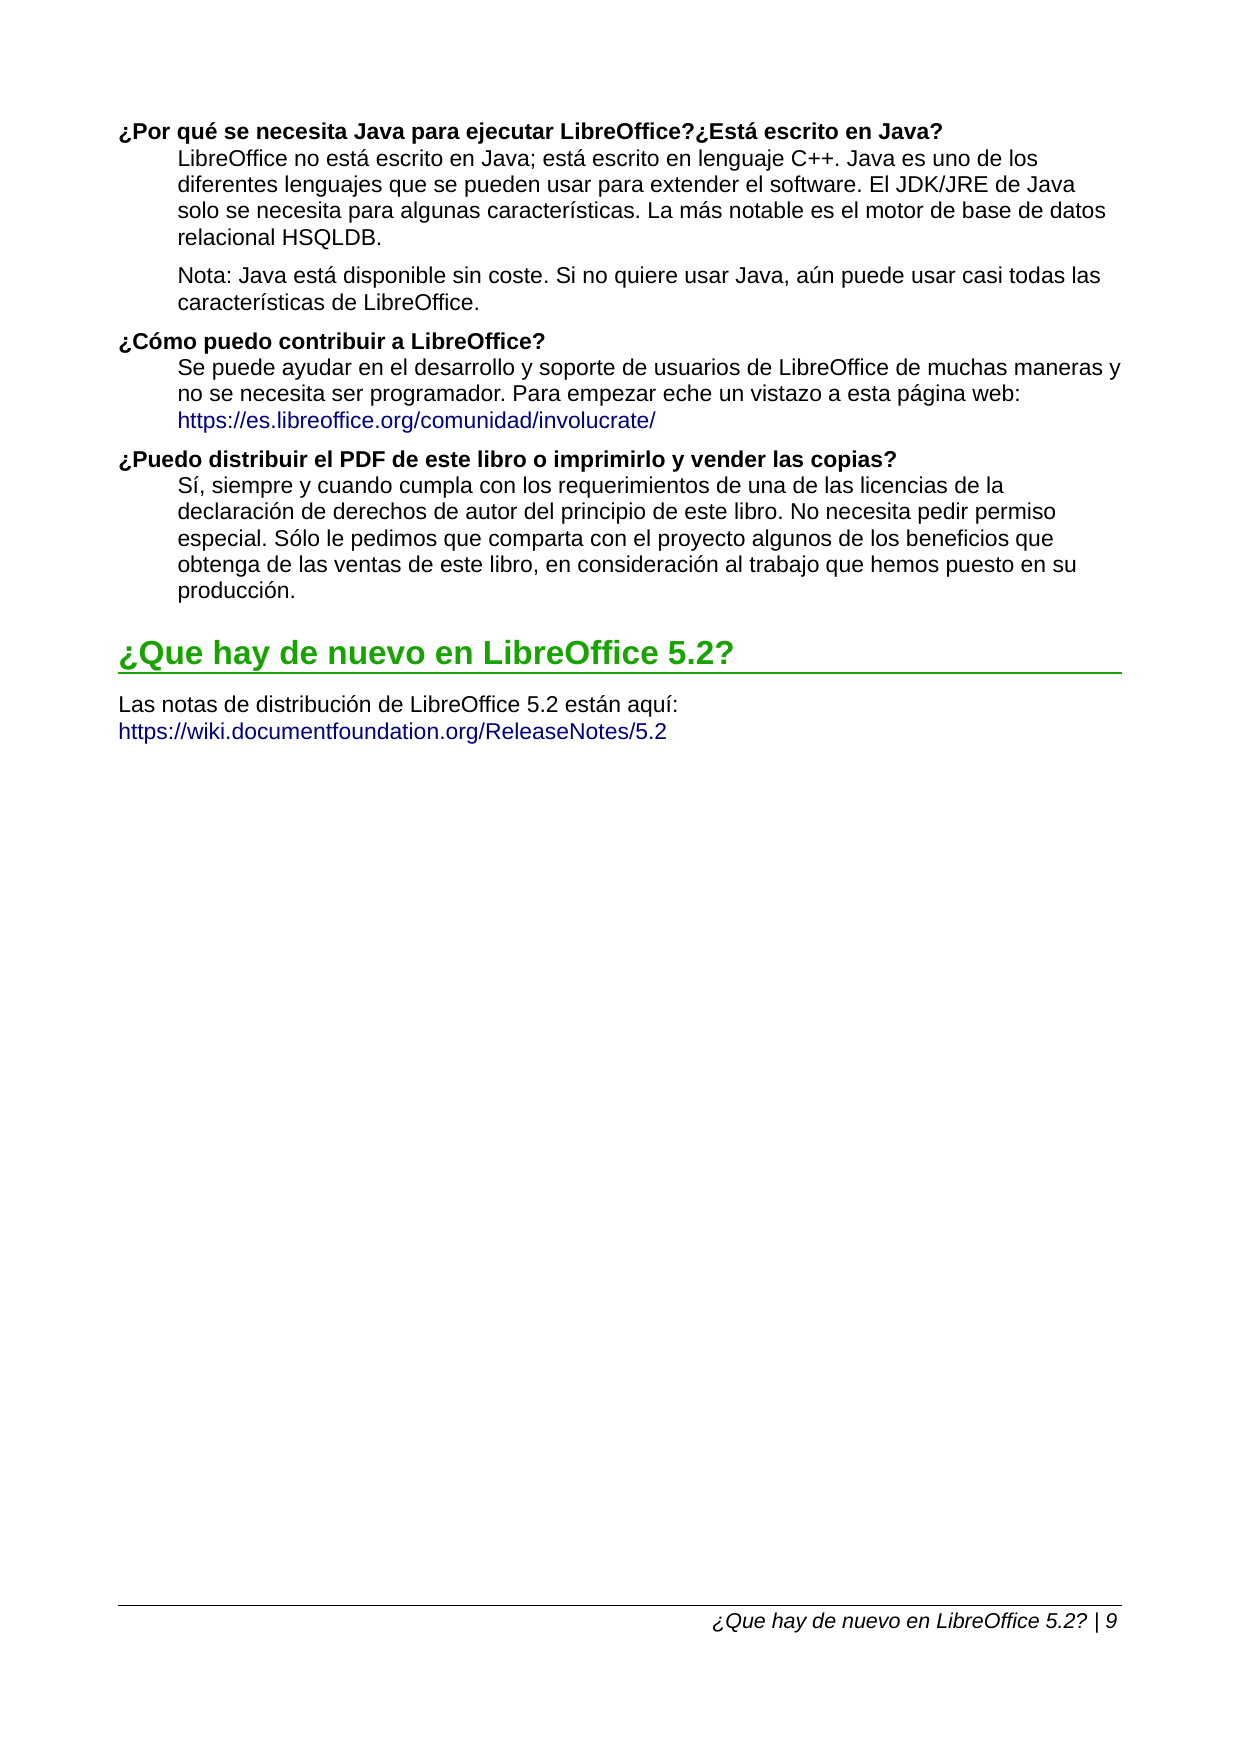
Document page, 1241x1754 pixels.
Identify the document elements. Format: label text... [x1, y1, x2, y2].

text ¿Cómo puedo contribuir a LibreOffice? [118, 328, 1122, 354]
subtitle ¿Que hay de nuevo en LibreOffice 5.2? [118, 633, 1122, 672]
text ¿Puedo distribuir el PDF de este libro o imprimirlo y vender las copias? [118, 446, 1122, 472]
text Sí, siempre y cuando cumpla con los requerimientos de una de las licencias de la declaración de derechos de autor del principio de este libro. No necesita pedir permiso especial. Sólo le pedimos que comparta con el proyecto algunos de los beneficios que obtenga de las ventas de este libro, en consideración al trabajo que hemos puesto en su producción. [177, 472, 1122, 604]
text ¿Por qué se necesita Java para ejecutar LibreOffice?¿Está escrito en Java? [118, 118, 1122, 144]
text Nota: Java está disponible sin coste. Si no quiere usar Java, aún puede usar casi todas las características de LibreOffice. [177, 262, 1122, 315]
text Las notas de distribución de LibreOffice 5.2 están aquí: https://wiki.documentfoundation.org/ReleaseNotes/5.2 [118, 691, 1122, 744]
text LibreOffice no está escrito en Java; está escrito en lenguaje C++. Java es uno de los diferentes lenguajes que se pueden usar para extender el software. El JDK/JRE de Java solo se necesita para algunas características. La más notable es el motor de base de datos relacional HSQLDB. [177, 144, 1122, 250]
text Se puede ayudar en el desarrollo y soporte de usuarios de LibreOffice de muchas maneras y no se necesita ser programador. Para empezar eche un vistazo a esta página web: https://es.libreoffice.org/comunidad/involucrate/ [177, 354, 1122, 433]
